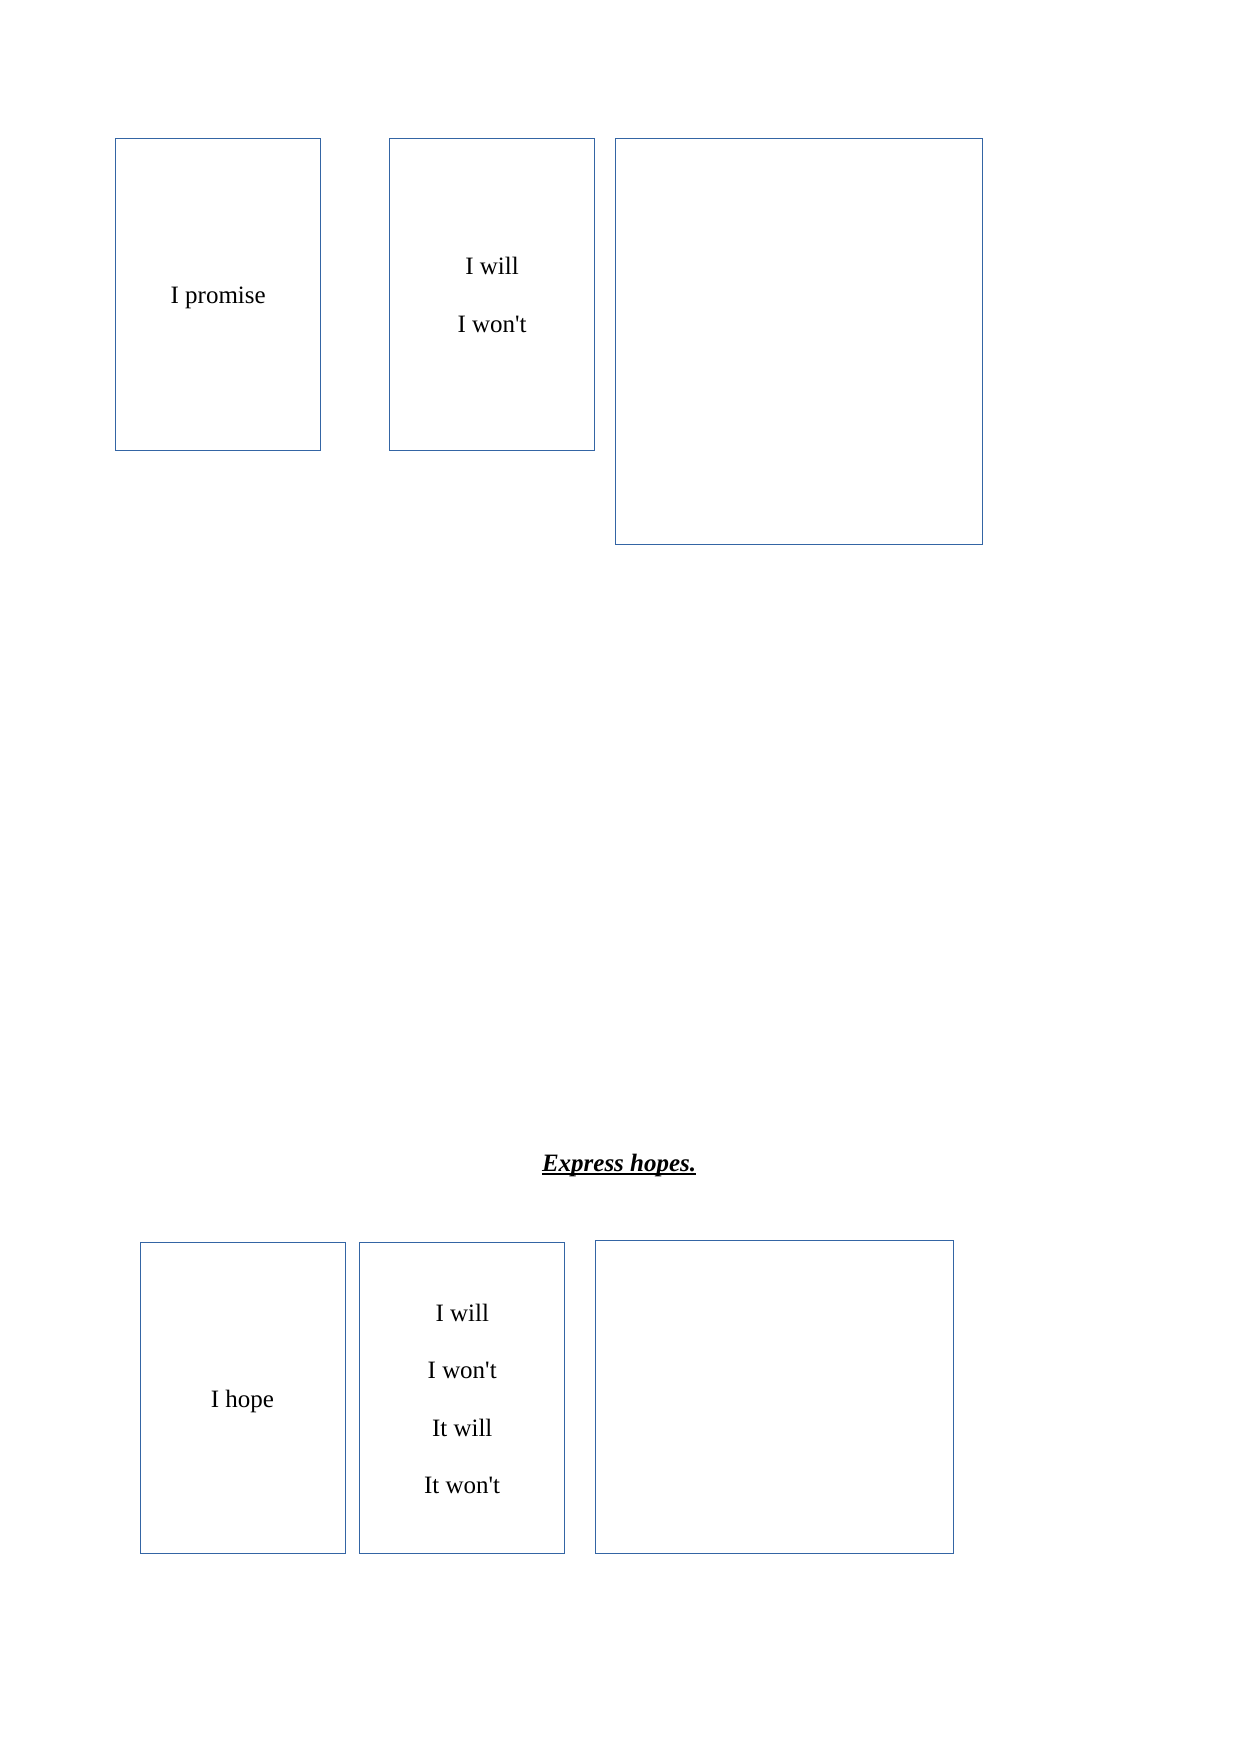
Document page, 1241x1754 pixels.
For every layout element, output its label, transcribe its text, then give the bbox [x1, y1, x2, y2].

text Express hopes. [118, 1148, 1122, 1177]
